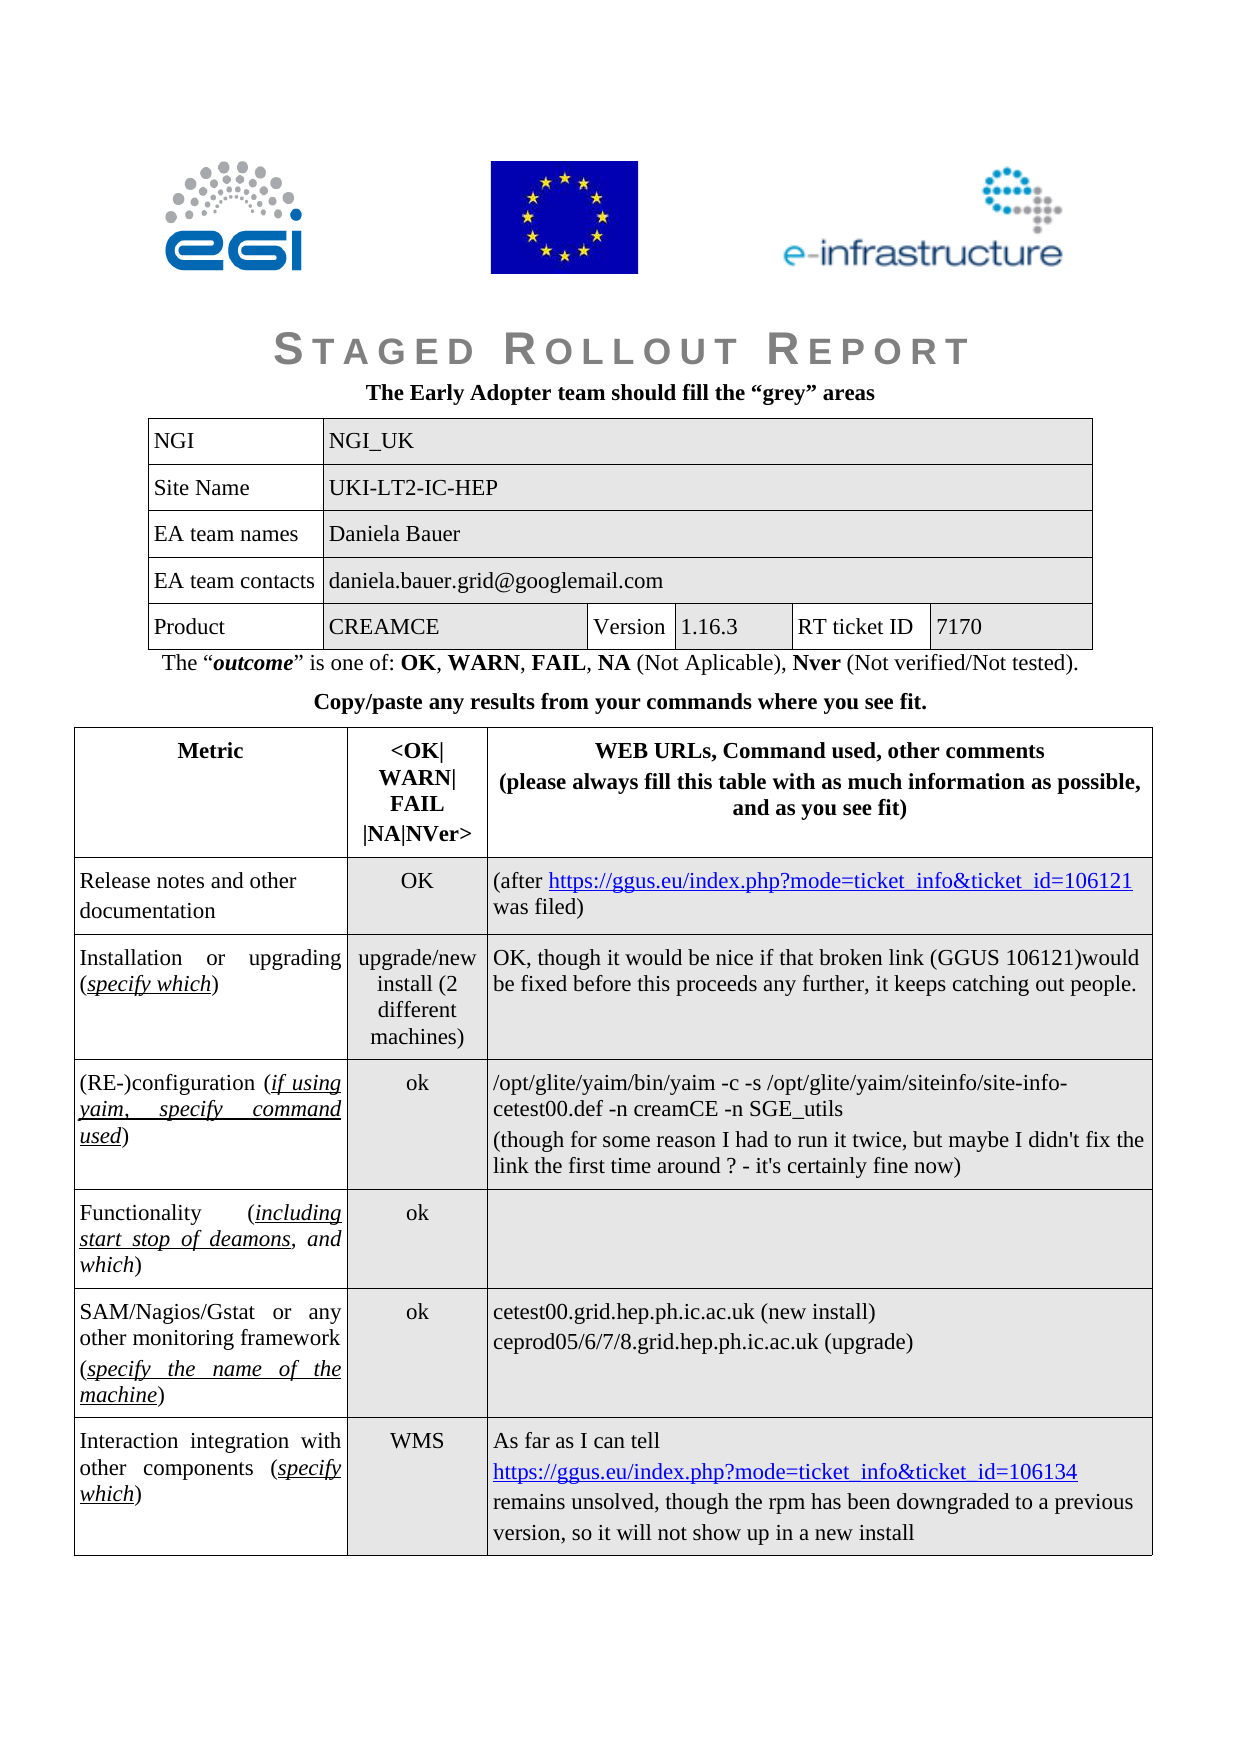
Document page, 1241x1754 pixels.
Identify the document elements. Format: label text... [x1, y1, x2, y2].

table_cell Site Name [149, 465, 323, 510]
table_cell OK, though it would be nice if that broken link (GGUS 106121)would be fixed before this proceeds any further, it keeps catching out people. [488, 935, 1152, 1059]
table_cell ok [348, 1289, 487, 1417]
table_cell UKI-LT2-IC-HEP [324, 465, 1092, 510]
picture [777, 161, 1070, 274]
table_cell [488, 1190, 1152, 1288]
table_cell Release notes and other documentation [75, 858, 347, 934]
table_cell (RE-)configuration (if using yaim, specify command used) [75, 1060, 347, 1189]
text The “outcome” is one of: OK, WARN, FAIL, NA (Not Aplicable), Nver (Not verified/Not tested). [148, 650, 1092, 676]
table_cell EA team names [149, 511, 323, 557]
table_cell As far as I can tell https://ggus.eu/index.php?mode=ticket_info&ticket_id=106134 remains unsolved, though the rpm has been downgraded to a previous version, so it will not show up in a new install [488, 1418, 1152, 1555]
table_cell SAM/Nagios/Gstat or any other monitoring framework (specify the name of the machine) [75, 1289, 347, 1417]
table_cell WMS [348, 1418, 487, 1555]
text The Early Adopter team should fill the “grey” areas [148, 379, 1092, 405]
table_cell CREAMCE [324, 604, 587, 649]
table_cell Daniela Bauer [324, 511, 1092, 557]
table_cell /opt/glite/yaim/bin/yaim -c -s /opt/glite/yaim/siteinfo/site-info-cetest00.def -n creamCE -n SGE_utils (though for some reason I had to run it twice, but maybe I didn't fix the link the first time around ? - it's certainly fine now) [488, 1060, 1152, 1189]
table_cell EA team contacts [149, 558, 323, 603]
table_cell Installation or upgrading (specify which) [75, 935, 347, 1059]
table_header <OK|WARN|FAIL |NA|NVer> [348, 728, 487, 857]
table_cell ok [348, 1060, 487, 1189]
title Staged Rollout Report [148, 322, 1092, 374]
table_cell upgrade/new install (2 different machines) [348, 935, 487, 1059]
table_cell (after https://ggus.eu/index.php?mode=ticket_info&ticket_id=106121 was filed) [488, 858, 1152, 934]
table_cell Functionality (including start stop of deamons, and which) [75, 1190, 347, 1288]
text Copy/paste any results from your commands where you see fit. [148, 688, 1092, 715]
table_cell 1.16.3 [676, 604, 792, 649]
picture [164, 161, 303, 272]
table_cell Product [149, 604, 323, 649]
table_header WEB URLs, Command used, other comments (please always fill this table with as much information as possible, and as you see fit) [488, 728, 1152, 857]
table_cell OK [348, 858, 487, 934]
picture [490, 161, 639, 274]
table_header NGI_UK [324, 419, 1092, 464]
table_header Metric [75, 728, 347, 857]
table_cell Version [588, 604, 675, 649]
table_cell 7170 [931, 604, 1092, 649]
table_cell Interaction integration with other components (specify which) [75, 1418, 347, 1555]
table_cell daniela.bauer.grid@googlemail.com [324, 558, 1092, 603]
table_cell RT ticket ID [793, 604, 930, 649]
table_cell cetest00.grid.hep.ph.ic.ac.uk (new install) ceprod05/6/7/8.grid.hep.ph.ic.ac.uk (upgrade) [488, 1289, 1152, 1417]
table_cell ok [348, 1190, 487, 1288]
table_header NGI [149, 419, 323, 464]
